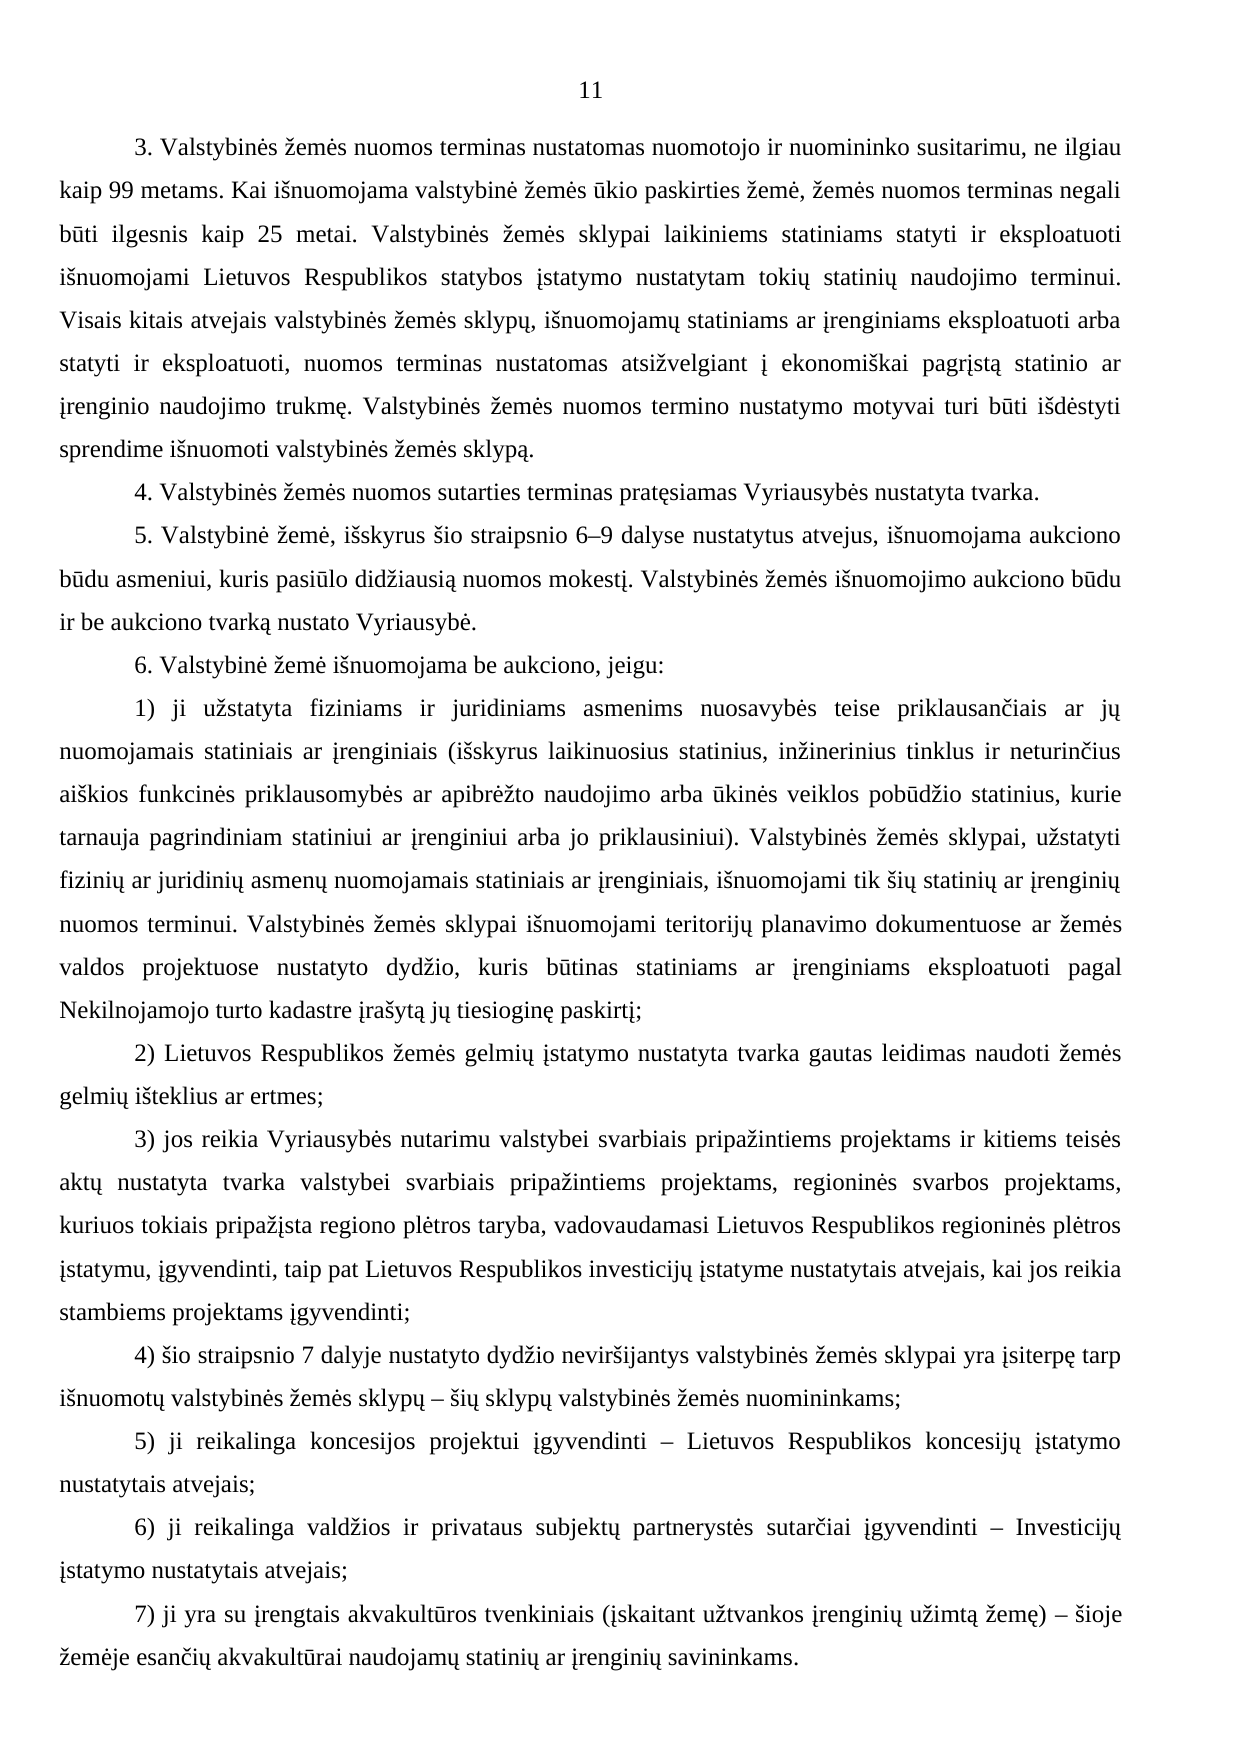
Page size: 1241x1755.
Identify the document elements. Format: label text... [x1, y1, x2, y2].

text 1) ji užstatyta fiziniams ir juridiniams asmenims nuosavybės teise priklausančiais ar jų nuomojamais statiniais ar įrenginiais (išskyrus laikinuosius statinius, inžinerinius tinklus ir neturinčius aiškios funkcinės priklausomybės ar apibrėžto naudojimo arba ūkinės veiklos pobūdžio statinius, kurie tarnauja pagrindiniam statiniui ar įrenginiui arba jo priklausiniui). Valstybinės žemės sklypai, užstatyti fizinių ar juridinių asmenų nuomojamais statiniais ar įrenginiais, išnuomojami tik šių statinių ar įrenginių nuomos terminui. Valstybinės žemės sklypai išnuomojami teritorijų planavimo dokumentuose ar žemės valdos projektuose nustatyto dydžio, kuris būtinas statiniams ar įrenginiams eksploatuoti pagal Nekilnojamojo turto kadastre įrašytą jų tiesioginę paskirtį; [59, 693, 1122, 1024]
text 5) ji reikalinga koncesijos projektui įgyvendinti – Lietuvos Respublikos koncesijų įstatymo nustatytais atvejais; [59, 1426, 1122, 1498]
text 6) ji reikalinga valdžios ir privataus subjektų partnerystės sutarčiai įgyvendinti – Investicijų įstatymo nustatytais atvejais; [59, 1512, 1122, 1584]
text 5. Valstybinė žemė, išskyrus šio straipsnio 6–9 dalyse nustatytus atvejus, išnuomojama aukciono būdu asmeniui, kuris pasiūlo didžiausią nuomos mokestį. Valstybinės žemės išnuomojimo aukciono būdu ir be aukciono tvarką nustato Vyriausybė. [59, 521, 1122, 636]
text 4) šio straipsnio 7 dalyje nustatyto dydžio neviršijantys valstybinės žemės sklypai yra įsiterpę tarp išnuomotų valstybinės žemės sklypų – šių sklypų valstybinės žemės nuomininkams; [59, 1340, 1122, 1412]
text 6. Valstybinė žemė išnuomojama be aukciono, jeigu: [59, 650, 1122, 679]
text 2) Lietuvos Respublikos žemės gelmių įstatymo nustatyta tvarka gautas leidimas naudoti žemės gelmių išteklius ar ertmes; [59, 1038, 1122, 1110]
text 3) jos reikia Vyriausybės nutarimu valstybei svarbiais pripažintiems projektams ir kitiems teisės aktų nustatyta tvarka valstybei svarbiais pripažintiems projektams, regioninės svarbos projektams, kuriuos tokiais pripažįsta regiono plėtros taryba, vadovaudamasi Lietuvos Respublikos regioninės plėtros įstatymu, įgyvendinti, taip pat Lietuvos Respublikos investicijų įstatyme nustatytais atvejais, kai jos reikia stambiems projektams įgyvendinti; [59, 1124, 1122, 1326]
text 4. Valstybinės žemės nuomos sutarties terminas pratęsiamas Vyriausybės nustatyta tvarka. [59, 477, 1122, 506]
text 7) ji yra su įrengtais akvakultūros tvenkiniais (įskaitant užtvankos įrenginių užimtą žemę) – šioje žemėje esančių akvakultūrai naudojamų statinių ar įrenginių savininkams. [59, 1599, 1122, 1671]
text 3. Valstybinės žemės nuomos terminas nustatomas nuomotojo ir nuomininko susitarimu, ne ilgiau kaip 99 metams. Kai išnuomojama valstybinė žemės ūkio paskirties žemė, žemės nuomos terminas negali būti ilgesnis kaip 25 metai. Valstybinės žemės sklypai laikiniems statiniams statyti ir eksploatuoti išnuomojami Lietuvos Respublikos statybos įstatymo nustatytam tokių statinių naudojimo terminui. Visais kitais atvejais valstybinės žemės sklypų, išnuomojamų statiniams ar įrenginiams eksploatuoti arba statyti ir eksploatuoti, nuomos terminas nustatomas atsižvelgiant į ekonomiškai pagrįstą statinio ar įrenginio naudojimo trukmę. Valstybinės žemės nuomos termino nustatymo motyvai turi būti išdėstyti sprendime išnuomoti valstybinės žemės sklypą. [59, 132, 1122, 463]
